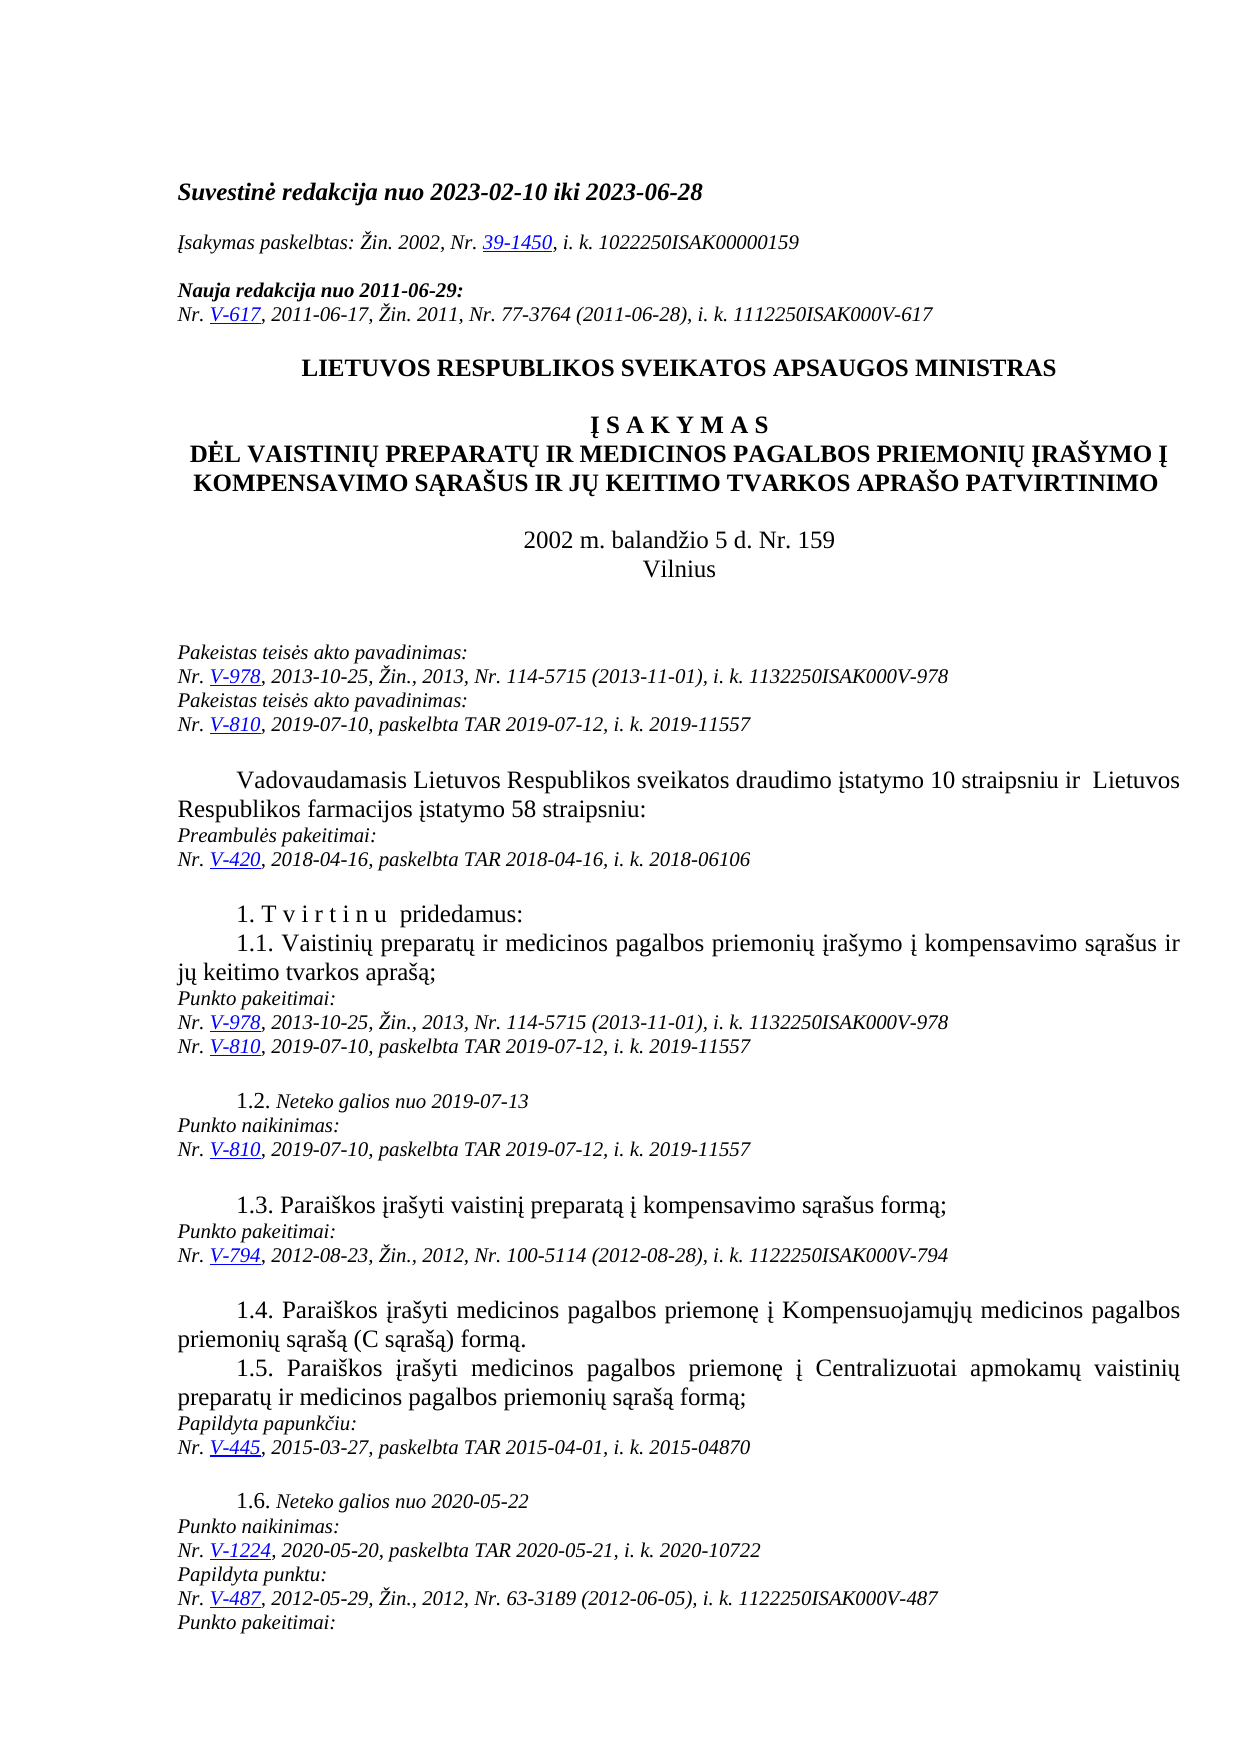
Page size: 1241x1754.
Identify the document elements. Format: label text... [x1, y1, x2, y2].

text Suvestinė redakcija nuo 2023-02-10 iki 2023-06-28 [177, 177, 1181, 206]
text Punkto naikinimas: [177, 1113, 1181, 1137]
text Nr. V-420, 2018-04-16, paskelbta TAR 2018-04-16, i. k. 2018-06106 [177, 847, 1181, 871]
text DĖL VAISTINIŲ PREPARATŲ IR MEDICINOS PAGALBOS PRIEMONIŲ ĮRAŠYMO Į KOMPENSAVIMO SĄRAŠUS IR JŲ KEITIMO TVARKOS APRAŠO PATVIRTINIMO [177, 439, 1181, 496]
text Punkto pakeitimai: [177, 1610, 1181, 1634]
text Papildyta punktu: [177, 1562, 1181, 1586]
text Pakeistas teisės akto pavadinimas: [177, 640, 1181, 664]
text Nr. V-1224, 2020-05-20, paskelbta TAR 2020-05-21, i. k. 2020-10722 [177, 1538, 1181, 1562]
text Nr. V-617, 2011-06-17, Žin. 2011, Nr. 77-3764 (2011-06-28), i. k. 1112250ISAK000V-617 [177, 302, 1181, 326]
text Nr. V-810, 2019-07-10, paskelbta TAR 2019-07-12, i. k. 2019-11557 [177, 712, 1181, 736]
text Įsakymas paskelbtas: Žin. 2002, Nr. 39-1450, i. k. 1022250ISAK00000159 [177, 230, 1181, 254]
text LIETUVOS RESPUBLIKOS SVEIKATOS APSAUGOS MINISTRAS [177, 353, 1181, 381]
text 1.3. Paraiškos įrašyti vaistinį preparatą į kompensavimo sąrašus formą; [177, 1190, 1181, 1219]
text Punkto pakeitimai: [177, 1219, 1181, 1243]
text 1.5. Paraiškos įrašyti medicinos pagalbos priemonę į Centralizuotai apmokamų vaistinių preparatų ir medicinos pagalbos priemonių sąrašą formą; [177, 1353, 1181, 1411]
text 1.2. Neteko galios nuo 2019-07-13 [177, 1087, 1181, 1113]
text Vadovaudamasis Lietuvos Respublikos sveikatos draudimo įstatymo 10 straipsniu ir Lietuvos Respublikos farmacijos įstatymo 58 straipsniu: [177, 765, 1181, 823]
text Vilnius [177, 554, 1181, 583]
text Nr. V-978, 2013-10-25, Žin., 2013, Nr. 114-5715 (2013-11-01), i. k. 1132250ISAK000V-978 [177, 664, 1181, 688]
text Pakeistas teisės akto pavadinimas: [177, 688, 1181, 712]
text Nr. V-794, 2012-08-23, Žin., 2012, Nr. 100-5114 (2012-08-28), i. k. 1122250ISAK000V-794 [177, 1243, 1181, 1267]
text Nr. V-810, 2019-07-10, paskelbta TAR 2019-07-12, i. k. 2019-11557 [177, 1137, 1181, 1161]
text Preambulės pakeitimai: [177, 823, 1181, 847]
text ĮSAKYMAS [177, 410, 1181, 439]
text Nr. V-445, 2015-03-27, paskelbta TAR 2015-04-01, i. k. 2015-04870 [177, 1434, 1181, 1459]
text Punkto naikinimas: [177, 1514, 1181, 1538]
text 1.1. Vaistinių preparatų ir medicinos pagalbos priemonių įrašymo į kompensavimo sąrašus ir jų keitimo tvarkos aprašą; [177, 928, 1181, 986]
text Nr. V-810, 2019-07-10, paskelbta TAR 2019-07-12, i. k. 2019-11557 [177, 1034, 1181, 1058]
text 2002 m. balandžio 5 d. Nr. 159 [177, 525, 1181, 554]
text Papildyta papunkčiu: [177, 1411, 1181, 1434]
text Punkto pakeitimai: [177, 986, 1181, 1010]
text 1.4. Paraiškos įrašyti medicinos pagalbos priemonę į Kompensuojamųjų medicinos pagalbos priemonių sąrašą (C sąrašą) formą. [177, 1296, 1181, 1353]
text Nr. V-978, 2013-10-25, Žin., 2013, Nr. 114-5715 (2013-11-01), i. k. 1132250ISAK000V-978 [177, 1010, 1181, 1034]
text Nr. V-487, 2012-05-29, Žin., 2012, Nr. 63-3189 (2012-06-05), i. k. 1122250ISAK000V-487 [177, 1586, 1181, 1610]
text Nauja redakcija nuo 2011-06-29: [177, 278, 1181, 302]
text 1. Tvirtinu pridedamus: [177, 899, 1181, 928]
text 1.6. Neteko galios nuo 2020-05-22 [177, 1487, 1181, 1514]
